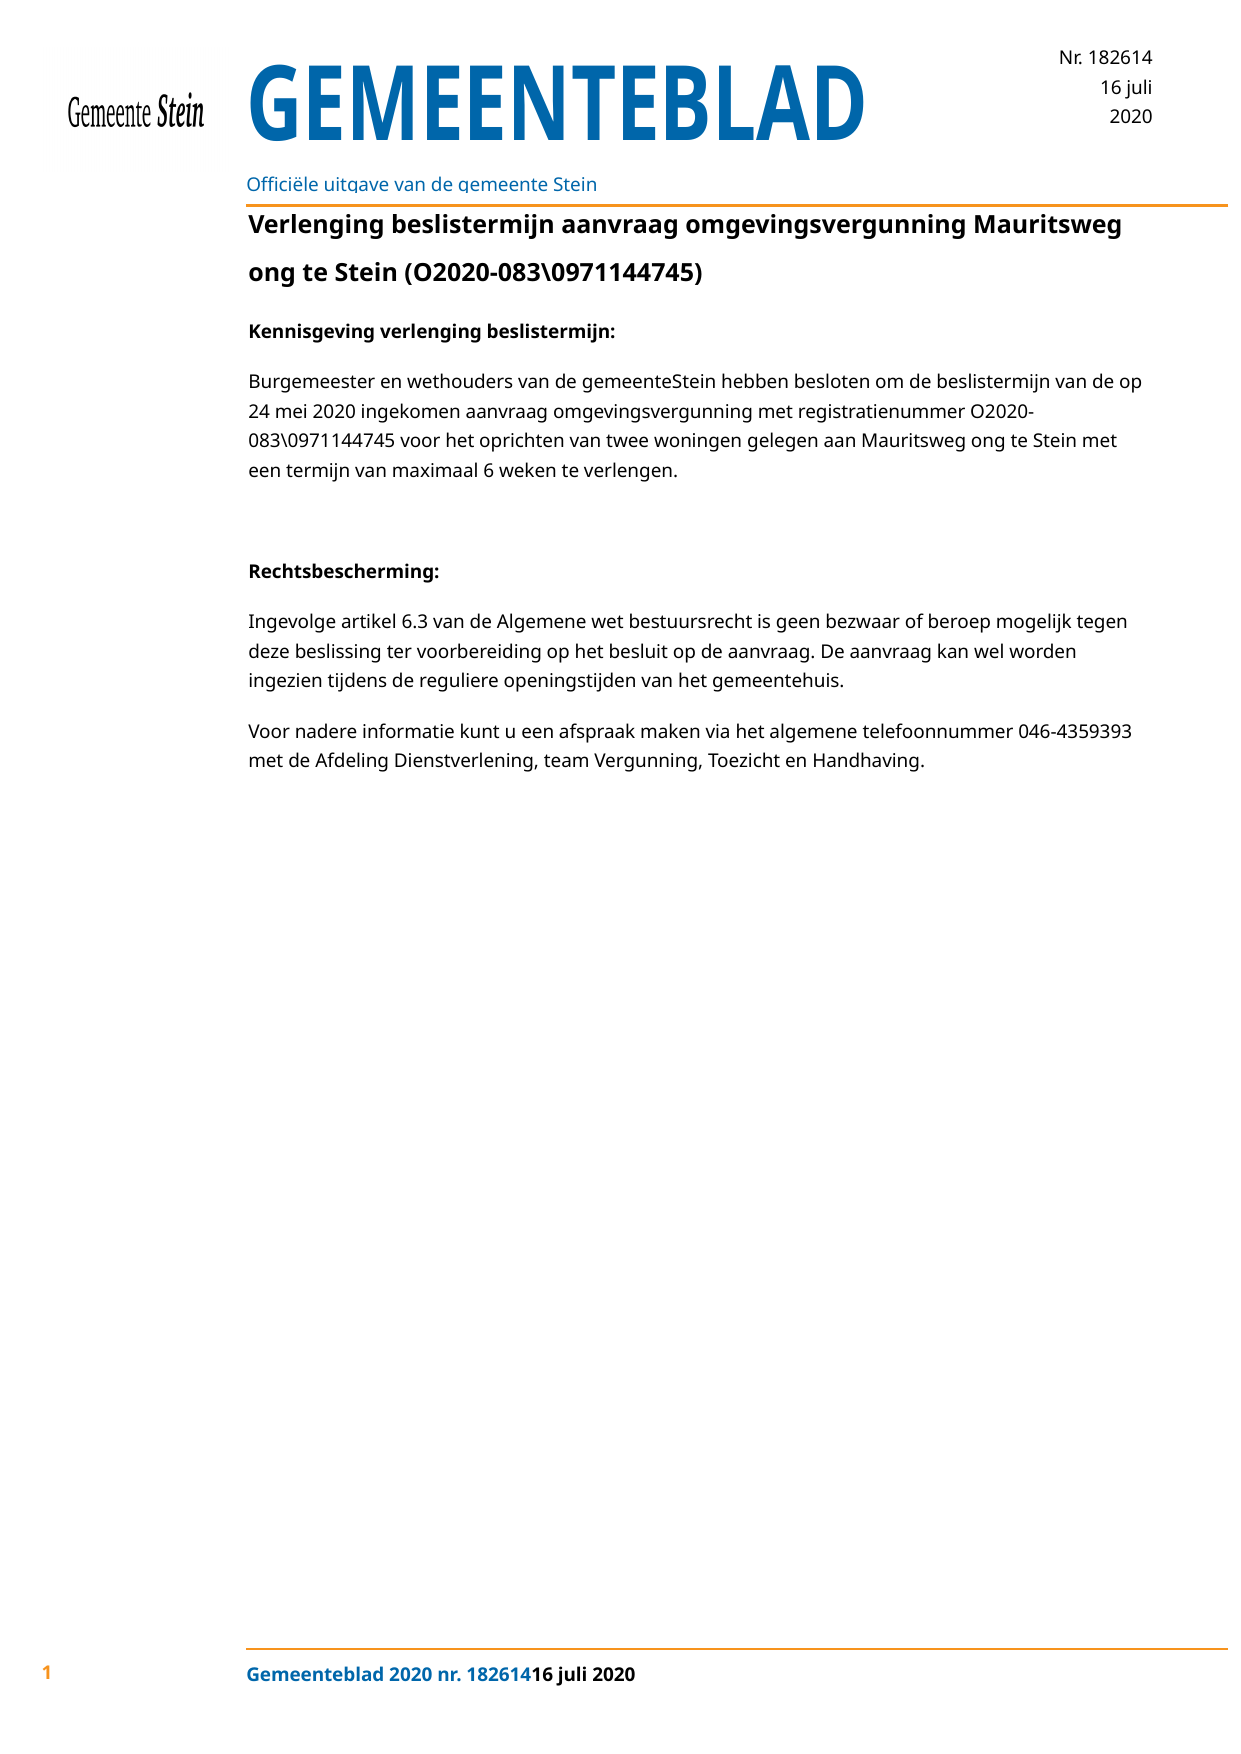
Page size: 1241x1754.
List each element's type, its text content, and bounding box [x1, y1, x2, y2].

text Verlenging beslistermijn aanvraag omgevingsvergunning Mauritsweg ong te Stein (O2020-083\0971144745) [248, 207, 1152, 288]
text Ingevolge artikel 6.3 van de Algemene wet bestuursrecht is geen bezwaar of beroep mogelijk tegen deze beslissing ter voorbereiding op het besluit op de aanvraag. De aanvraag kan wel worden ingezien tijdens de reguliere openingstijden van het gemeentehuis. [248, 608, 1152, 693]
picture [41, 47, 231, 172]
text Kennisgeving verlenging beslistermijn: [248, 318, 1152, 344]
text Rechtsbescherming: [248, 558, 1152, 584]
text Voor nadere informatie kunt u een afspraak maken via het algemene telefoonnummer 046-4359393 met de Afdeling Dienstverlening, team Vergunning, Toezicht en Handhaving. [248, 718, 1152, 773]
text Burgemeester en wethouders van de gemeenteStein hebben besloten om de beslistermijn van de op 24 mei 2020 ingekomen aanvraag omgevingsvergunning met registratienummer O2020-083\0971144745 voor het oprichten van twee woningen gelegen aan Mauritsweg ong te Stein met een termijn van maximaal 6 weken te verlengen. [248, 368, 1152, 483]
